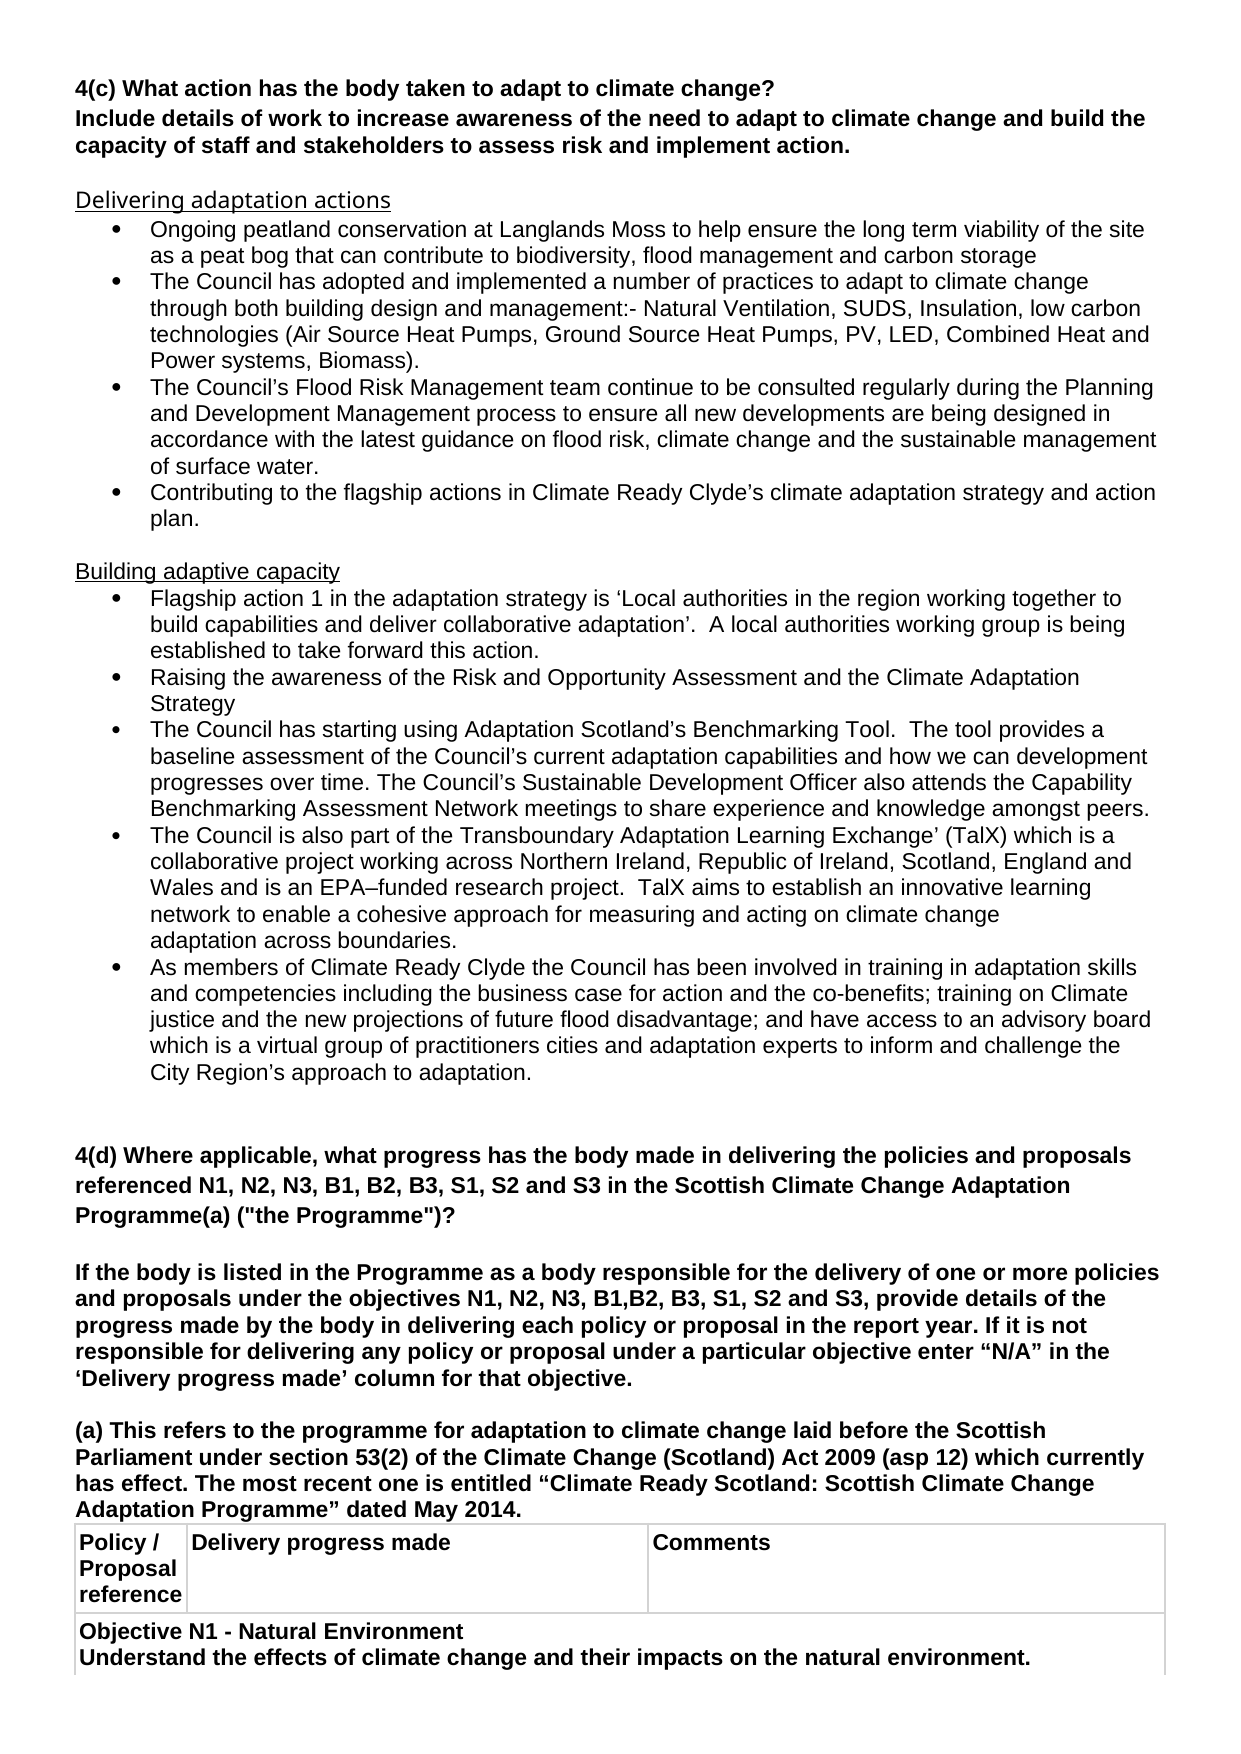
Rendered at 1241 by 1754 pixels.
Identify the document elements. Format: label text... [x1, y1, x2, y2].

text Building adaptive capacity [75, 558, 1165, 584]
text Include details of work to increase awareness of the need to adapt to climate change and build the capacity of staff and stakeholders to assess risk and implement action. [75, 105, 1165, 158]
subtitle 4(d) Where applicable, what progress has the body made in delivering the policies and proposals referenced N1, N2, N3, B1, B2, B3, S1, S2 and S3 in the Scottish Climate Change Adaptation Programme(a) ("the Programme")? [75, 1142, 1165, 1229]
table_cell Objective N1 - Natural Environment Understand the effects of climate change and their impacts on the natural environment. [76, 1614, 1164, 1675]
list As members of Climate Ready Clyde the Council has been involved in training in adaptation skills and competencies including the business case for action and the co-benefits; training on Climate justice and the new projections of future flood disadvantage; and have access to an advisory board which is a virtual group of practitioners cities and adaptation experts to inform and challenge the City Region’s approach to adaptation. [112, 953, 1165, 1085]
table_header Delivery progress made [188, 1525, 647, 1612]
text Delivering adaptation actions [75, 184, 1165, 216]
text (a) This refers to the programme for adaptation to climate change laid before the Scottish Parliament under section 53(2) of the Climate Change (Scotland) Act 2009 (asp 12) which currently has effect. The most recent one is entitled “Climate Ready Scotland: Scottish Climate Change Adaptation Programme” dated May 2014. [75, 1417, 1165, 1523]
list Contributing to the flagship actions in Climate Ready Clyde’s climate adaptation strategy and action plan. [112, 479, 1165, 532]
subtitle 4(c) What action has the body taken to adapt to climate change? [75, 75, 1165, 101]
text If the body is listed in the Programme as a body responsible for the delivery of one or more policies and proposals under the objectives N1, N2, N3, B1,B2, B3, S1, S2 and S3, provide details of the progress made by the body in delivering each policy or proposal in the report year. If it is not responsible for delivering any policy or proposal under a particular objective enter “N/A” in the ‘Delivery progress made’ column for that objective. [75, 1259, 1165, 1391]
table_header Comments [649, 1525, 1164, 1612]
table_header Policy / Proposal reference [76, 1525, 186, 1612]
list The Council’s Flood Risk Management team continue to be consulted regularly during the Planning and Development Management process to ensure all new developments are being designed in accordance with the latest guidance on flood risk, climate change and the sustainable management of surface water. [112, 374, 1165, 479]
list Ongoing peatland conservation at Langlands Moss to help ensure the long term viability of the site as a peat bog that can contribute to biodiversity, flood management and carbon storage [112, 216, 1165, 268]
list The Council is also part of the Transboundary Adaptation Learning Exchange’ (TalX) which is a collaborative project working across Northern Ireland, Republic of Ireland, Scotland, England and Wales and is an EPA–funded research project. TalX aims to establish an innovative learning network to enable a cohesive approach for measuring and acting on climate change adaptation across boundaries. [112, 822, 1165, 953]
list The Council has starting using Adaptation Scotland’s Benchmarking Tool. The tool provides a baseline assessment of the Council’s current adaptation capabilities and how we can development progresses over time. The Council’s Sustainable Development Officer also attends the Capability Benchmarking Assessment Network meetings to share experience and knowledge amongst peers. [112, 716, 1165, 822]
list The Council has adopted and implemented a number of practices to adapt to climate change through both building design and management:- Natural Ventilation, SUDS, Insulation, low carbon technologies (Air Source Heat Pumps, Ground Source Heat Pumps, PV, LED, Combined Heat and Power systems, Biomass). [112, 268, 1165, 374]
list Flagship action 1 in the adaptation strategy is ‘Local authorities in the region working together to build capabilities and deliver collaborative adaptation’. A local authorities working group is being established to take forward this action. [112, 584, 1165, 663]
list Raising the awareness of the Risk and Opportunity Assessment and the Climate Adaptation Strategy [112, 663, 1165, 716]
